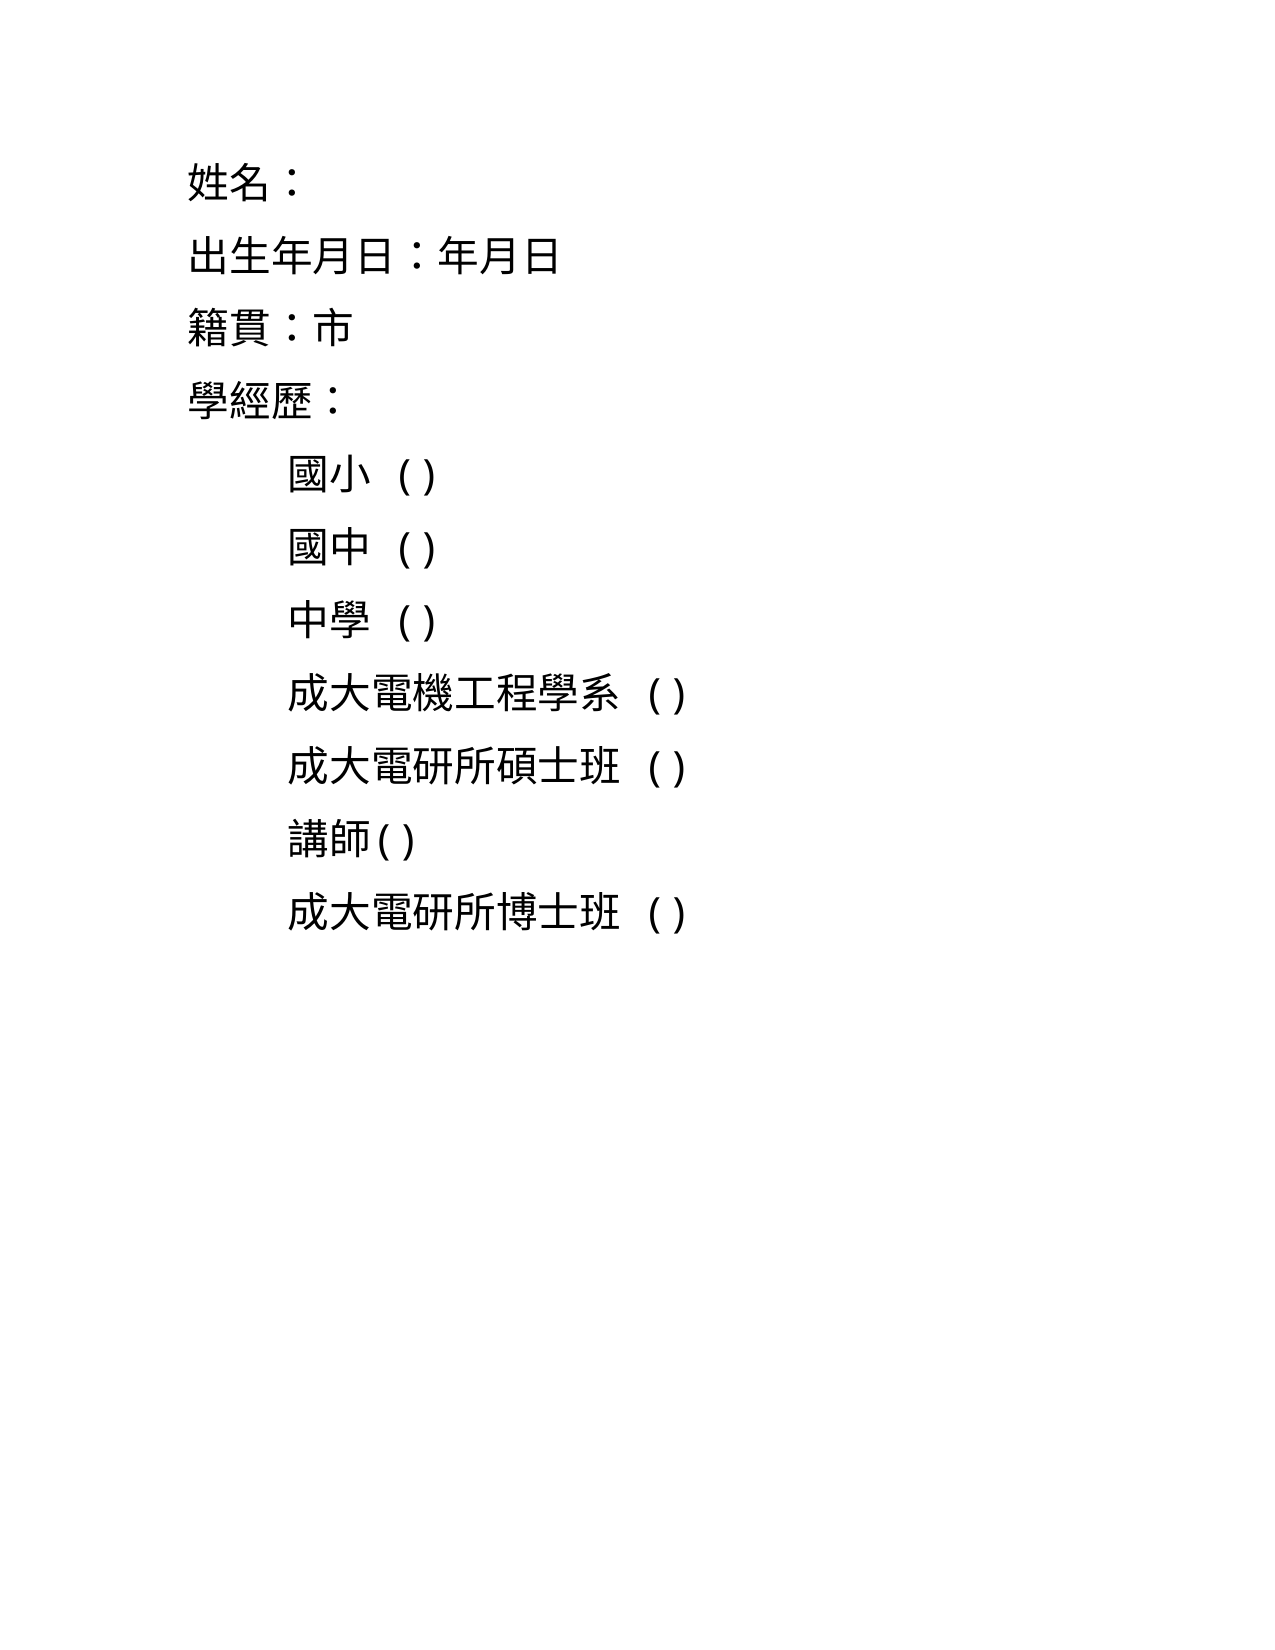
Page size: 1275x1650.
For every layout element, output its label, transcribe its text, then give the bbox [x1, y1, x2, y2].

text 出生年月日：年月日 [187, 223, 1087, 283]
text 籍貫：市 [187, 296, 1087, 356]
text 成大電研所碩士班 () [187, 733, 1087, 794]
text 姓名： [187, 150, 1087, 210]
text 學經歷： [187, 368, 1087, 429]
text 成大電研所博士班 () [187, 879, 1087, 940]
text 講師() [187, 806, 1087, 867]
text 國中 () [187, 514, 1087, 575]
text 國小 () [187, 441, 1087, 502]
text 成大電機工程學系 () [187, 660, 1087, 721]
text 中學 () [187, 587, 1087, 648]
